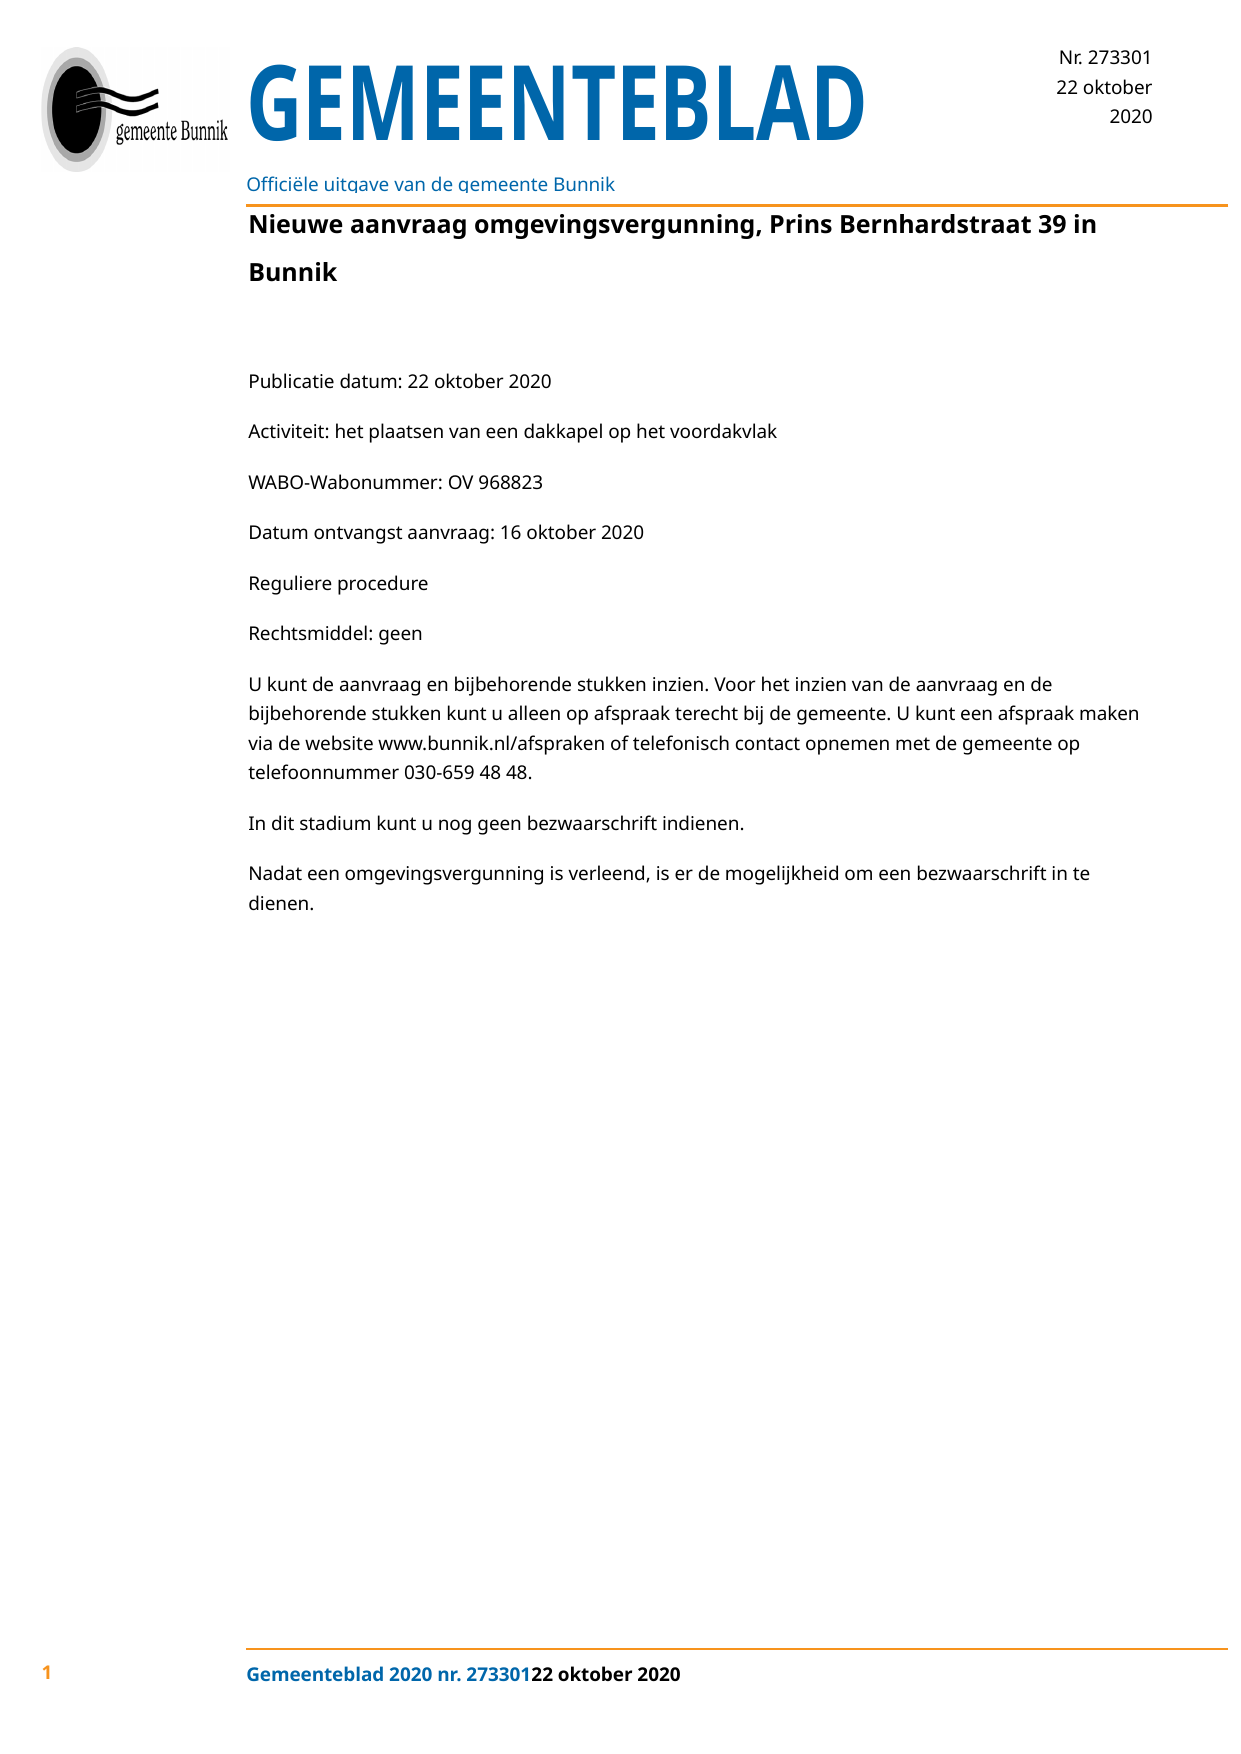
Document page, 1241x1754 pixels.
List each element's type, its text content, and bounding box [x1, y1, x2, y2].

text Datum ontvangst aanvraag: 16 oktober 2020 [248, 519, 1152, 545]
text In dit stadium kunt u nog geen bezwaarschrift indienen. [248, 810, 1152, 836]
text Nadat een omgevingsvergunning is verleend, is er de mogelijkheid om een bezwaarschrift in te dienen. [248, 860, 1152, 916]
text WABO-Wabonummer: OV 968823 [248, 469, 1152, 495]
text Rechtsmiddel: geen [248, 620, 1152, 646]
picture [41, 47, 231, 172]
text Publicatie datum: 22 oktober 2020 [248, 368, 1152, 394]
text Nieuwe aanvraag omgevingsvergunning, Prins Bernhardstraat 39 in Bunnik [248, 207, 1152, 288]
text Activiteit: het plaatsen van een dakkapel op het voordakvlak [248, 419, 1152, 444]
text U kunt de aanvraag en bijbehorende stukken inzien. Voor het inzien van de aanvraag en de bijbehorende stukken kunt u alleen op afspraak terecht bij de gemeente. U kunt een afspraak maken via de website www.bunnik.nl/afspraken of telefonisch contact opnemen met de gemeente op telefoonnummer 030-659 48 48. [248, 671, 1152, 785]
text Reguliere procedure [248, 570, 1152, 596]
